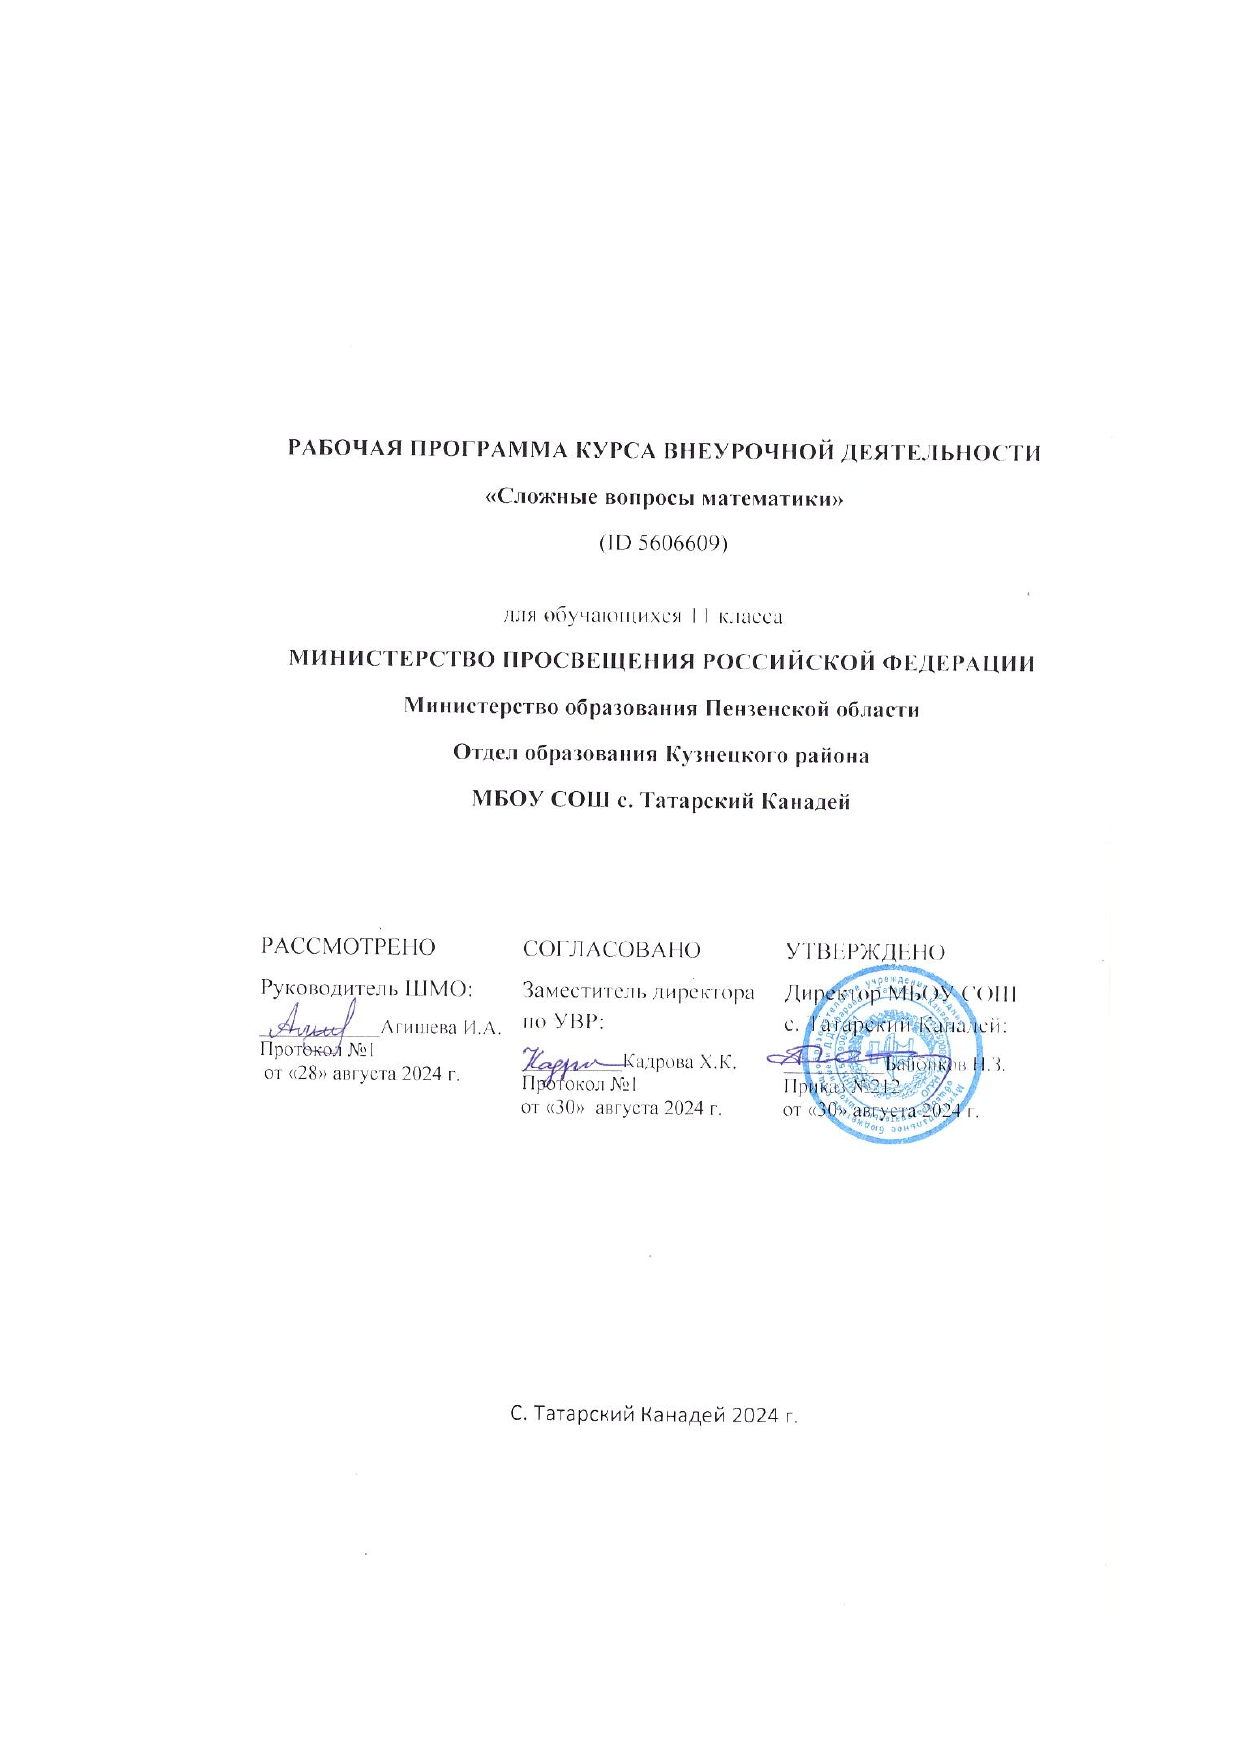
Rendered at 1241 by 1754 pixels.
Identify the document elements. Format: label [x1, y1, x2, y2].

picture [118, 270, 1123, 1623]
